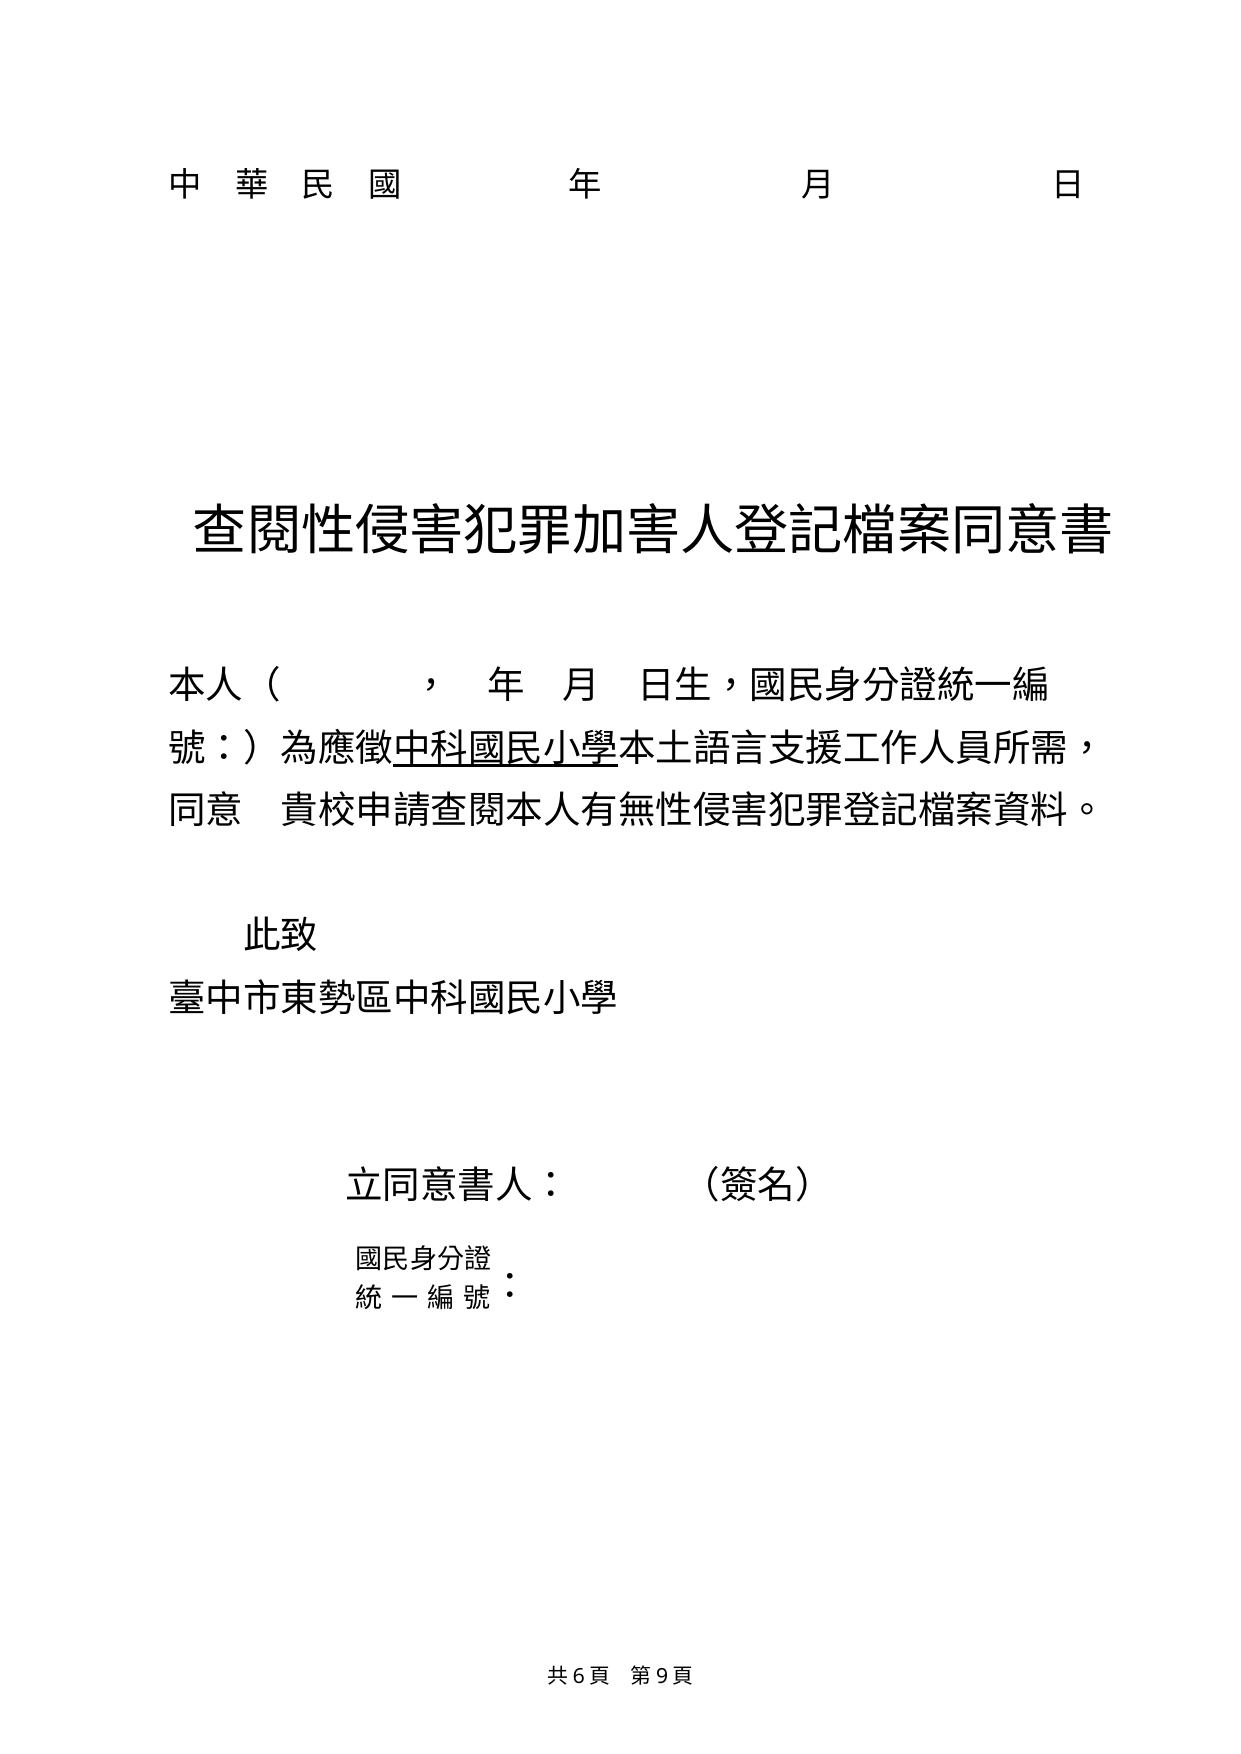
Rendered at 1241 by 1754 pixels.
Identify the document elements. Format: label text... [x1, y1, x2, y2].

text 此致 [168, 891, 1122, 953]
text 本人（ ， 年 月 日生，國民身分證統一編號：）為應徵中科國民小學本土語言支援工作人員所需，同意 貴校申請查閱本人有無性侵害犯罪登記檔案資料。 [168, 641, 1122, 828]
text 查閱性侵害犯罪加害人登記檔案同意書 [168, 453, 1138, 578]
text 立同意書人： （簽名） [139, 1141, 1122, 1203]
text 臺中市東勢區中科國民小學 [168, 953, 1122, 1016]
text 中 華 民 國 年 月 日 [168, 141, 1122, 203]
text 國民身分證統一編號： [139, 1203, 1122, 1328]
